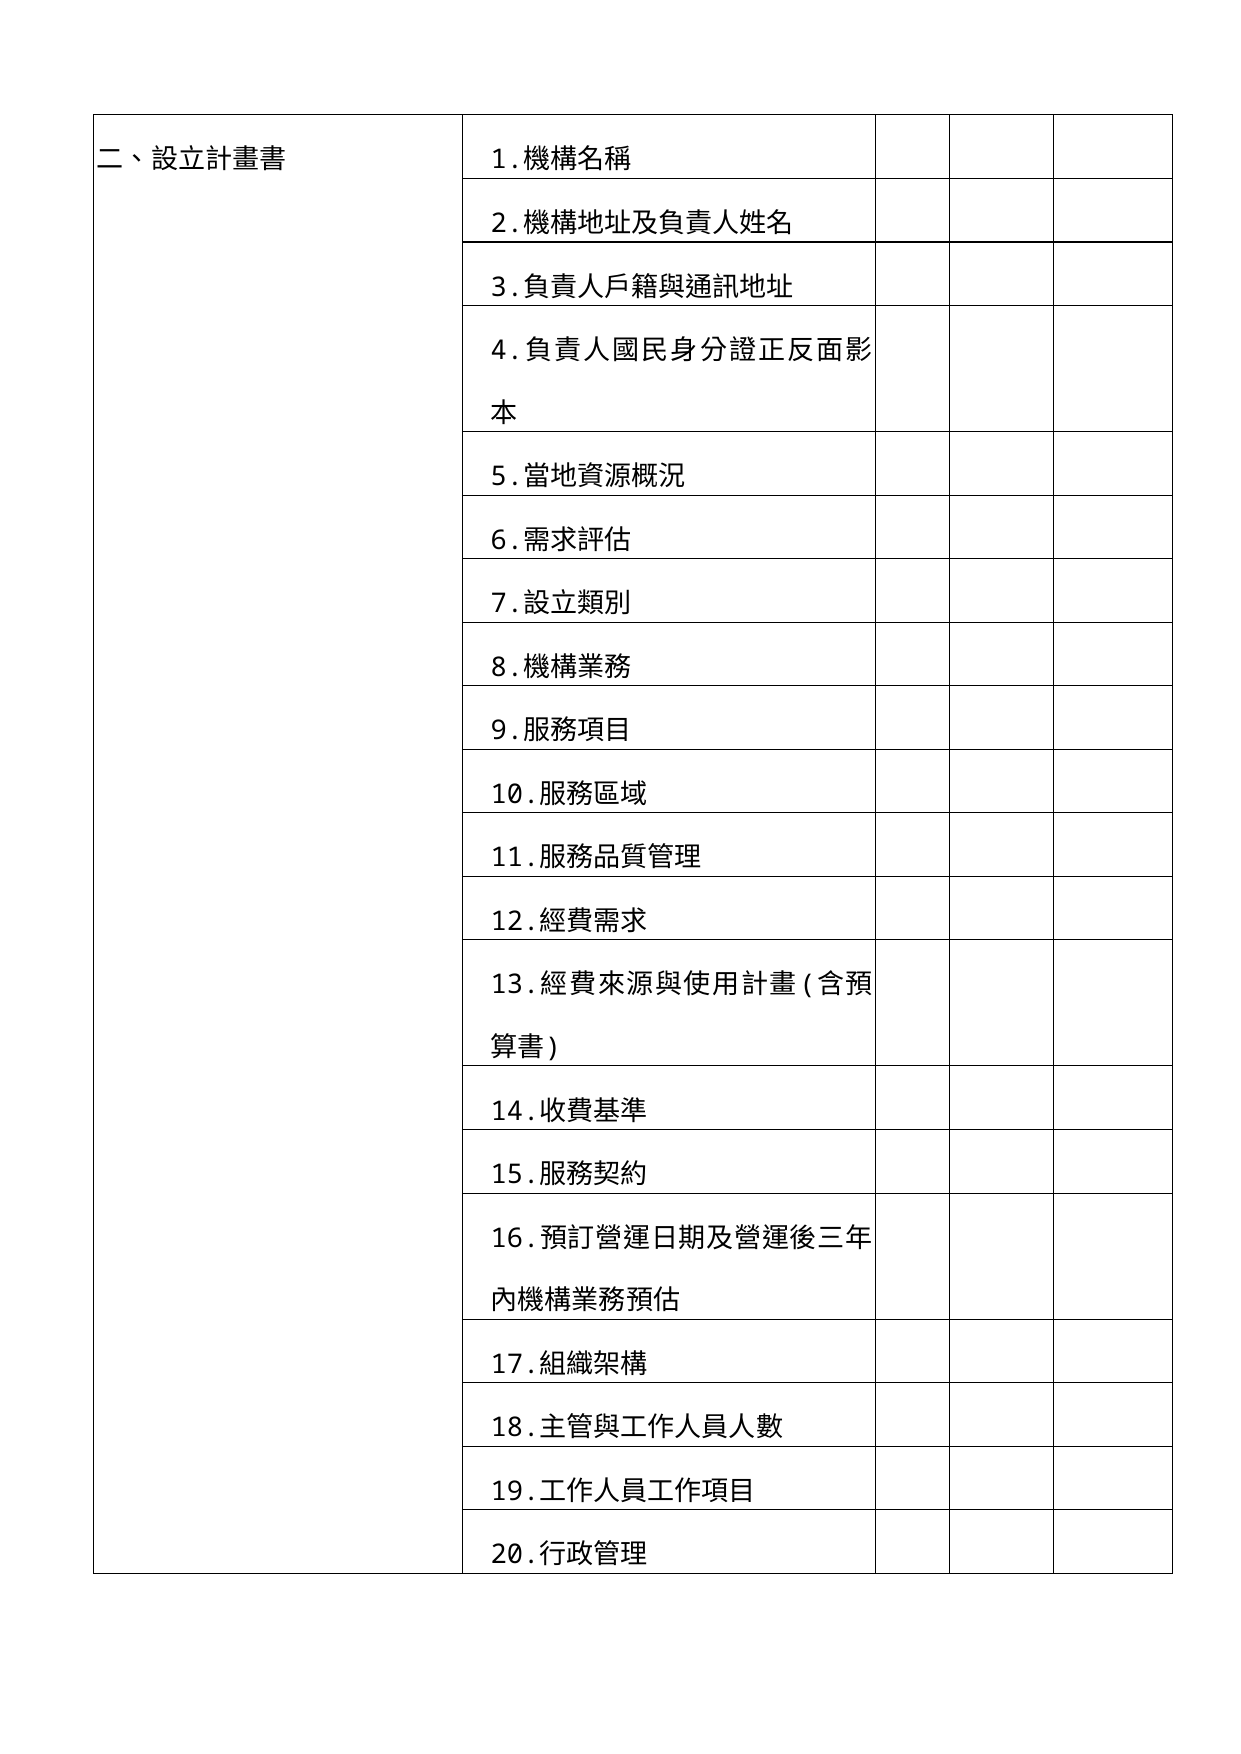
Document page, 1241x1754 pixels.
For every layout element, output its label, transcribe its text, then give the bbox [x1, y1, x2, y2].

table_cell [876, 813, 949, 876]
table_cell [1054, 115, 1172, 178]
table_cell [876, 940, 949, 1065]
table_cell 3.負責人戶籍與通訊地址 [463, 243, 875, 305]
table_cell [1054, 1194, 1172, 1318]
table_cell [1054, 559, 1172, 622]
table_cell 4.負責人國民身分證正反面影本 [463, 306, 875, 431]
table_cell [1054, 813, 1172, 876]
table_cell [876, 623, 949, 685]
table_cell [1054, 496, 1172, 558]
table_cell [1054, 877, 1172, 939]
table_cell [876, 1447, 949, 1509]
table_cell [876, 1320, 949, 1382]
table_cell 12.經費需求 [463, 877, 875, 939]
table_cell [950, 1194, 1053, 1318]
table_cell [1054, 1130, 1172, 1192]
table_cell [950, 877, 1053, 939]
table_cell [950, 686, 1053, 749]
table_cell [1054, 432, 1172, 494]
table_cell [876, 1194, 949, 1318]
table_cell [876, 1383, 949, 1446]
table_cell 11.服務品質管理 [463, 813, 875, 876]
table_cell 二、設立計畫書 [94, 115, 462, 1573]
table_cell 20.行政管理 [463, 1510, 875, 1573]
table_cell [1054, 306, 1172, 431]
table_cell [876, 877, 949, 939]
table_cell 7.設立類別 [463, 559, 875, 622]
table_cell 2.機構地址及負責人姓名 [463, 179, 875, 241]
table_cell 5.當地資源概況 [463, 432, 875, 494]
table_cell [876, 1066, 949, 1129]
table_cell [876, 496, 949, 558]
table_cell [876, 115, 949, 178]
table_cell 9.服務項目 [463, 686, 875, 749]
table_cell 13.經費來源與使用計畫(含預算書) [463, 940, 875, 1065]
table_cell [876, 686, 949, 749]
table_cell [1054, 179, 1172, 241]
table_cell [950, 1130, 1053, 1192]
table_cell [950, 1383, 1053, 1446]
table_cell 18.主管與工作人員人數 [463, 1383, 875, 1446]
table_cell 17.組織架構 [463, 1320, 875, 1382]
table_cell 8.機構業務 [463, 623, 875, 685]
table_cell [1054, 1320, 1172, 1382]
table_cell [1054, 1510, 1172, 1573]
table_cell [1054, 1383, 1172, 1446]
table_cell 10.服務區域 [463, 750, 875, 812]
table_cell [950, 940, 1053, 1065]
table_cell [1054, 686, 1172, 749]
table_cell [876, 1510, 949, 1573]
table_cell [876, 432, 949, 494]
table_cell 14.收費基準 [463, 1066, 875, 1129]
table_cell [950, 432, 1053, 494]
table_cell [950, 1320, 1053, 1382]
table_cell [950, 1066, 1053, 1129]
table_cell [1054, 623, 1172, 685]
table_cell [876, 179, 949, 241]
table_cell [950, 179, 1053, 241]
table_cell [1054, 243, 1172, 305]
table_cell 6.需求評估 [463, 496, 875, 558]
table_cell [876, 1130, 949, 1192]
table_cell [950, 559, 1053, 622]
table_cell [876, 243, 949, 305]
table_cell [950, 306, 1053, 431]
table_cell [1054, 1447, 1172, 1509]
table_cell [876, 306, 949, 431]
table_cell [950, 1447, 1053, 1509]
table_cell [950, 243, 1053, 305]
table_cell 15.服務契約 [463, 1130, 875, 1192]
table_cell [950, 813, 1053, 876]
table_cell [950, 115, 1053, 178]
table_cell 19.工作人員工作項目 [463, 1447, 875, 1509]
table_cell [950, 496, 1053, 558]
table_cell 1.機構名稱 [463, 115, 875, 178]
table_cell [1054, 940, 1172, 1065]
table_cell [950, 623, 1053, 685]
table_cell [1054, 1066, 1172, 1129]
table_cell [876, 559, 949, 622]
table_cell [950, 750, 1053, 812]
table_cell 16.預訂營運日期及營運後三年內機構業務預估 [463, 1194, 875, 1318]
table_cell [950, 1510, 1053, 1573]
table_cell [1054, 750, 1172, 812]
table_cell [876, 750, 949, 812]
